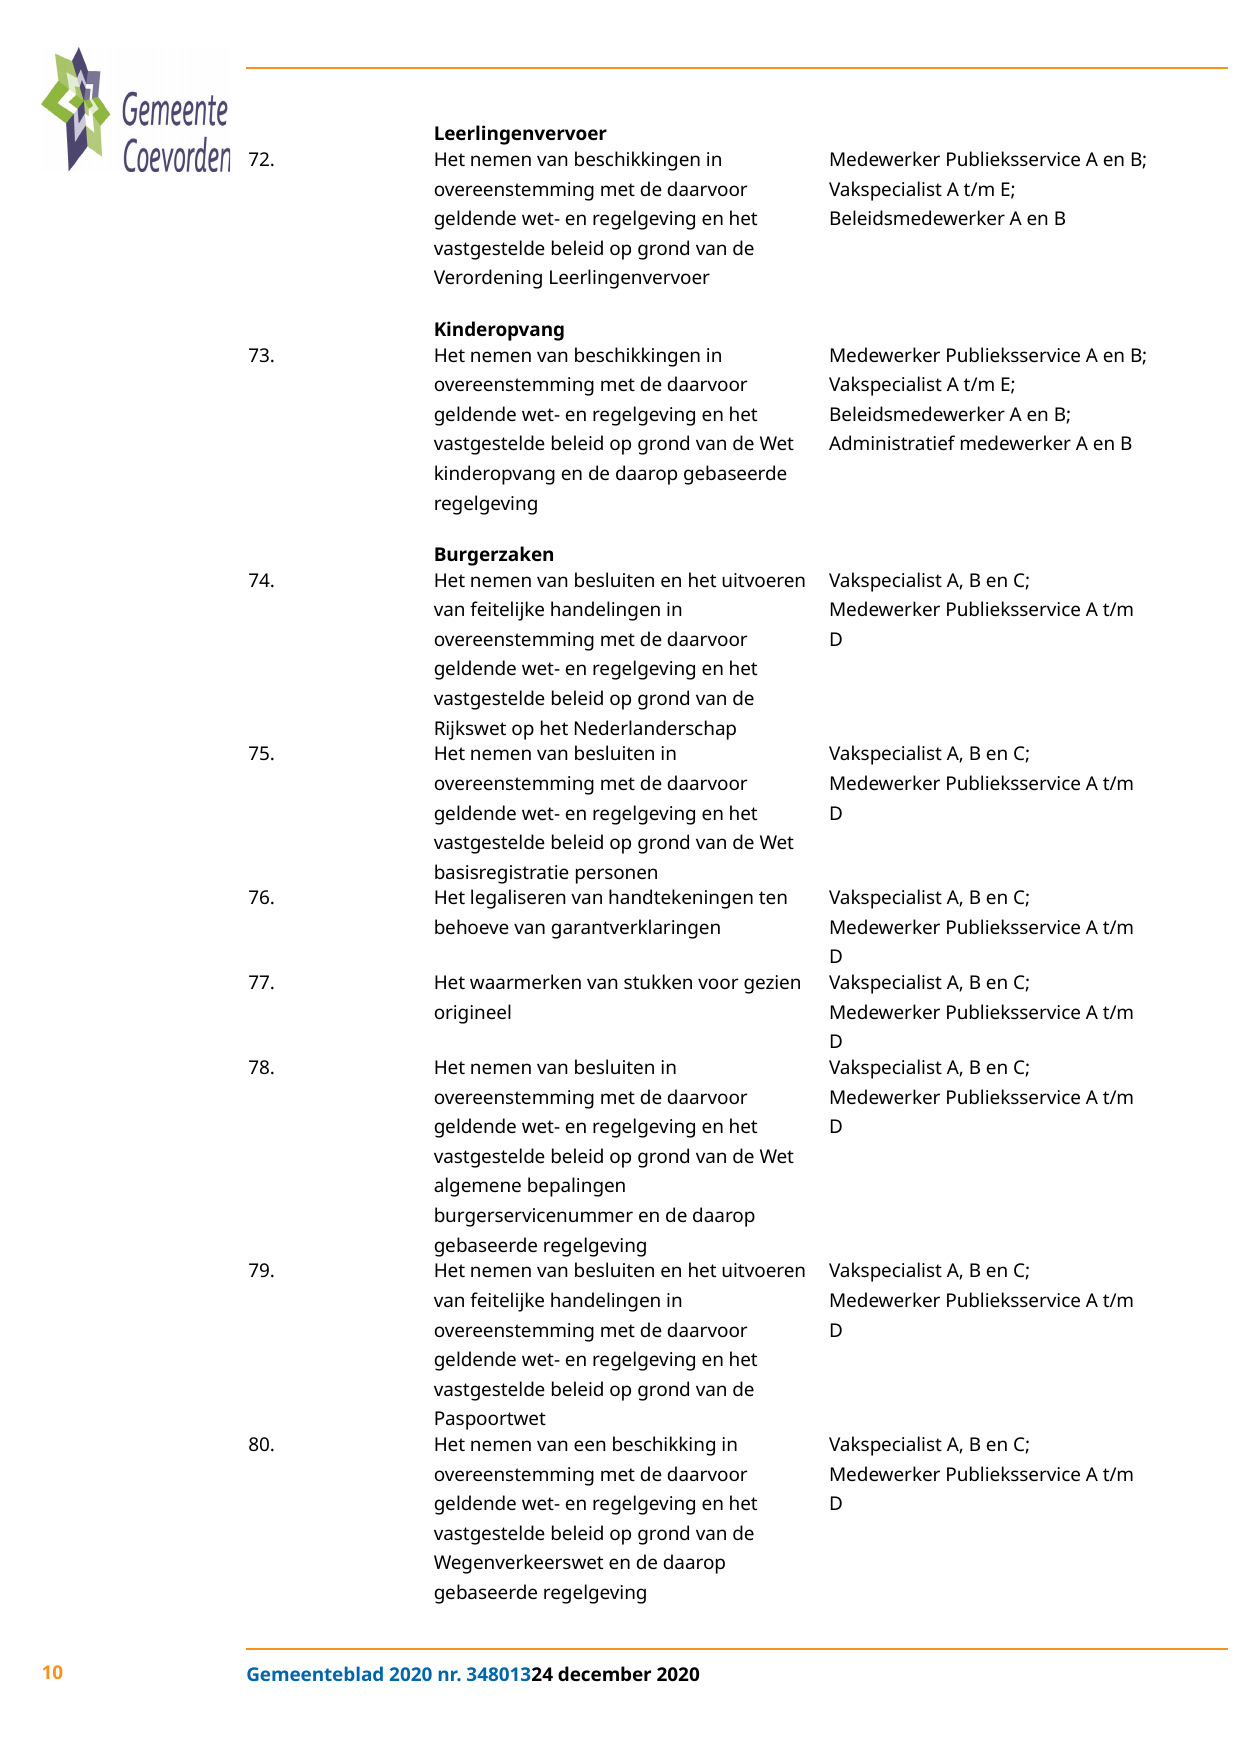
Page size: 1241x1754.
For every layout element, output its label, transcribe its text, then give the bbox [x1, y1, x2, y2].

table_cell [829, 515, 1152, 541]
table_cell 76. [248, 885, 433, 969]
table_cell Het nemen van beschikkingen in overeenstemming met de daarvoor geldende wet- en regelgeving en het vastgestelde beleid op grond van de Wet kinderopvang en de daarop gebaseerde regelgeving [434, 342, 829, 515]
table_cell Vakspecialist A, B en C; Medewerker Publieksservice A t/m D [829, 970, 1152, 1054]
table_cell Vakspecialist A, B en C; Medewerker Publieksservice A t/m D [829, 1054, 1152, 1258]
table_cell Het nemen van beschikkingen in overeenstemming met de daarvoor geldende wet- en regelgeving en het vastgestelde beleid op grond van de Verordening Leerlingenvervoer [434, 146, 829, 290]
table_cell [829, 121, 1152, 146]
table_cell [829, 290, 1152, 316]
table_cell [248, 95, 433, 121]
table_cell 80. [248, 1431, 433, 1605]
table_cell 77. [248, 970, 433, 1054]
table_cell Het nemen van besluiten en het uitvoeren van feitelijke handelingen in overeenstemming met de daarvoor geldende wet- en regelgeving en het vastgestelde beleid op grond van de Paspoortwet [434, 1258, 829, 1431]
table_cell Het legaliseren van handtekeningen ten behoeve van garantverklaringen [434, 885, 829, 969]
table_cell Vakspecialist A, B en C; Medewerker Publieksservice A t/m D [829, 741, 1152, 884]
picture [41, 47, 231, 172]
table_cell Leerlingenvervoer [434, 121, 829, 146]
table_cell Vakspecialist A, B en C; Medewerker Publieksservice A t/m D [829, 1258, 1152, 1431]
table_cell [248, 316, 433, 342]
table_cell [248, 515, 433, 541]
table_cell 79. [248, 1258, 433, 1431]
table_cell [248, 541, 433, 567]
table_cell [434, 515, 829, 541]
table_cell [248, 121, 433, 146]
table_cell Vakspecialist A, B en C; Medewerker Publieksservice A t/m D [829, 885, 1152, 969]
table_cell Burgerzaken [434, 541, 829, 567]
table_cell Het nemen van besluiten en het uitvoeren van feitelijke handelingen in overeenstemming met de daarvoor geldende wet- en regelgeving en het vastgestelde beleid op grond van de Rijkswet op het Nederlanderschap [434, 567, 829, 741]
table_cell 73. [248, 342, 433, 515]
table_cell [434, 290, 829, 316]
table_cell Het nemen van besluiten in overeenstemming met de daarvoor geldende wet- en regelgeving en het vastgestelde beleid op grond van de Wet basisregistratie personen [434, 741, 829, 884]
table_cell Het nemen van besluiten in overeenstemming met de daarvoor geldende wet- en regelgeving en het vastgestelde beleid op grond van de Wet algemene bepalingen burgerservicenummer en de daarop gebaseerde regelgeving [434, 1054, 829, 1258]
table_cell [829, 316, 1152, 342]
table_cell Het nemen van een beschikking in overeenstemming met de daarvoor geldende wet- en regelgeving en het vastgestelde beleid op grond van de Wegenverkeerswet en de daarop gebaseerde regelgeving [434, 1431, 829, 1605]
table_cell Medewerker Publieksservice A en B; Vakspecialist A t/m E; Beleidsmedewerker A en B; Administratief medewerker A en B [829, 342, 1152, 515]
table_cell 75. [248, 741, 433, 884]
table_cell [829, 541, 1152, 567]
table_cell 74. [248, 567, 433, 741]
table_cell 78. [248, 1054, 433, 1258]
table_cell Het waarmerken van stukken voor gezien origineel [434, 970, 829, 1054]
table_cell [434, 95, 829, 121]
table_cell 72. [248, 146, 433, 290]
table_cell [829, 95, 1152, 121]
table_cell Vakspecialist A, B en C; Medewerker Publieksservice A t/m D [829, 567, 1152, 741]
table_cell Vakspecialist A, B en C; Medewerker Publieksservice A t/m D [829, 1431, 1152, 1605]
table_cell Kinderopvang [434, 316, 829, 342]
table_cell [248, 290, 433, 316]
table_cell Medewerker Publieksservice A en B; Vakspecialist A t/m E; Beleidsmedewerker A en B [829, 146, 1152, 290]
